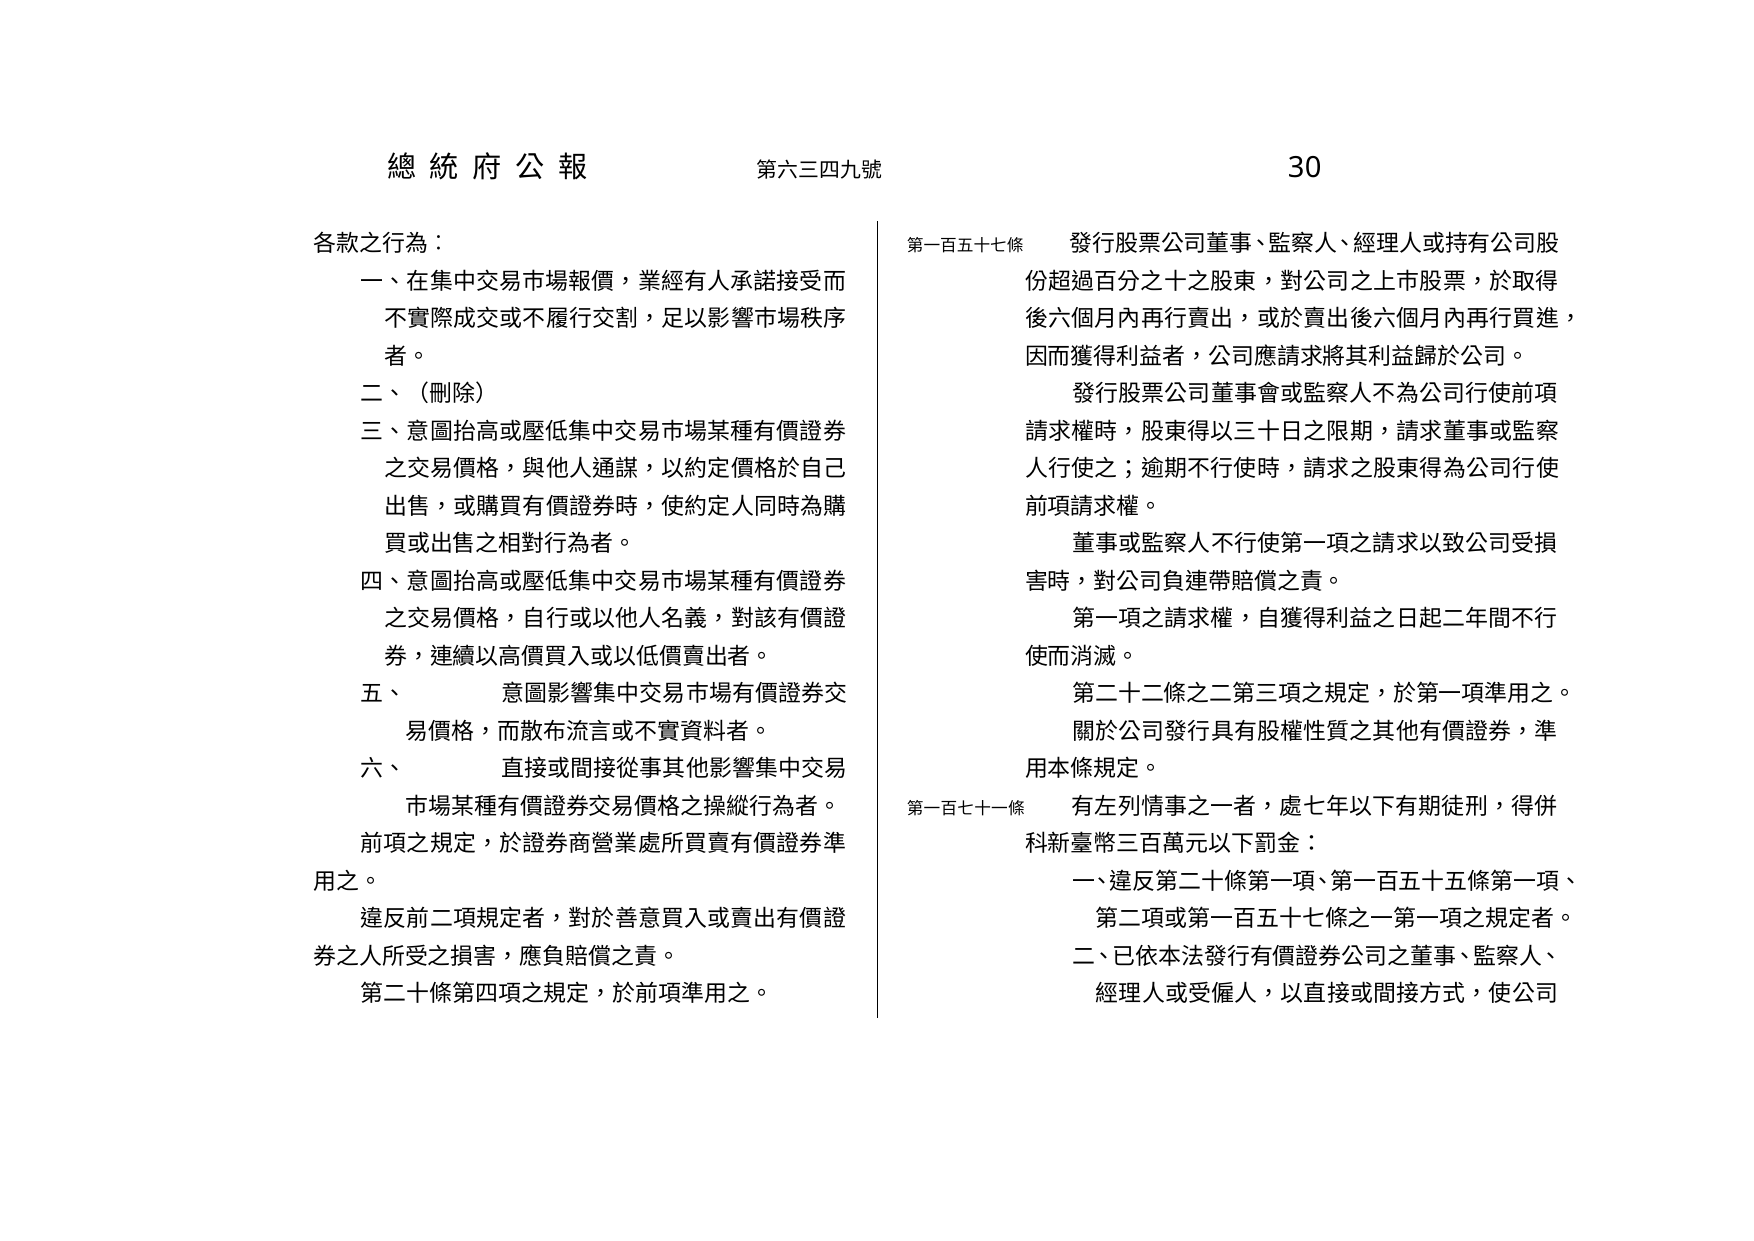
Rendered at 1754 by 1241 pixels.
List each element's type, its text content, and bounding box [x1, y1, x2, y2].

text 二、已依本法發行有價證券公司之董事、監察人、經理人或受僱人，以直接或間接方式，使公司為不利益之交易，且不合營業常規，致公司遭受損害者。 [1072, 934, 1559, 1009]
text 第二十條第四項之規定，於前項準用之。 [313, 972, 847, 1009]
text 一、違反第二十條第一項、第一百五十五條第一項、第二項或第一百五十七條之一第一項之規定者。 [1072, 859, 1559, 934]
list 直接或間接從事其他影響集中交易巿場某種有價證券交易價格之操縱行為者。 [360, 747, 847, 822]
list 意圖影響集中交易巿場有價證券交易價格，而散布流言或不實資料者。 [360, 672, 847, 747]
text 前項之規定，於證券商營業處所買賣有價證券準用之。 [313, 822, 847, 897]
text 二、（刪除） [360, 372, 847, 409]
text 一、在集中交易巿場報價，業經有人承諾接受而不實際成交或不履行交割，足以影響巿場秩序者。 [360, 259, 847, 372]
text 發行股票公司董事會或監察人不為公司行使前項請求權時，股東得以三十日之限期，請求董事或監察人行使之；逾期不行使時，請求之股東得為公司行使前項請求權。 [1025, 372, 1559, 522]
text 第一百七十一條 有左列情事之一者，處七年以下有期徒刑，得併科新臺幣三百萬元以下罰金： [907, 784, 1559, 859]
text 四、意圖抬高或壓低集中交易巿場某種有價證券之交易價格，自行或以他人名義，對該有價證券，連續以高價買入或以低價賣出者。 [360, 559, 847, 672]
text 違反前二項規定者，對於善意買入或賣出有價證券之人所受之損害，應負賠償之責。 [313, 897, 847, 972]
text 第一項之請求權，自獲得利益之日起二年間不行使而消滅。 [1025, 597, 1559, 672]
text 第二十二條之二第三項之規定，於第一項準用之。 [1025, 672, 1559, 709]
text 各款之行為︰ [195, 222, 847, 259]
text 三、意圖抬高或壓低集中交易巿場某種有價證券之交易價格，與他人通謀，以約定價格於自己出售，或購買有價證券時，使約定人同時為購買或出售之相對行為者。 [360, 409, 847, 559]
text 第一百五十七條 發行股票公司董事、監察人、經理人或持有公司股份超過百分之十之股東，對公司之上巿股票，於取得後六個月內再行賣出，或於賣出後六個月內再行買進，因而獲得利益者，公司應請求將其利益歸於公司。 [907, 222, 1559, 372]
text 關於公司發行具有股權性質之其他有價證券，準用本條規定。 [1025, 709, 1559, 784]
text 董事或監察人不行使第一項之請求以致公司受損害時，對公司負連帶賠償之責。 [1025, 522, 1559, 597]
